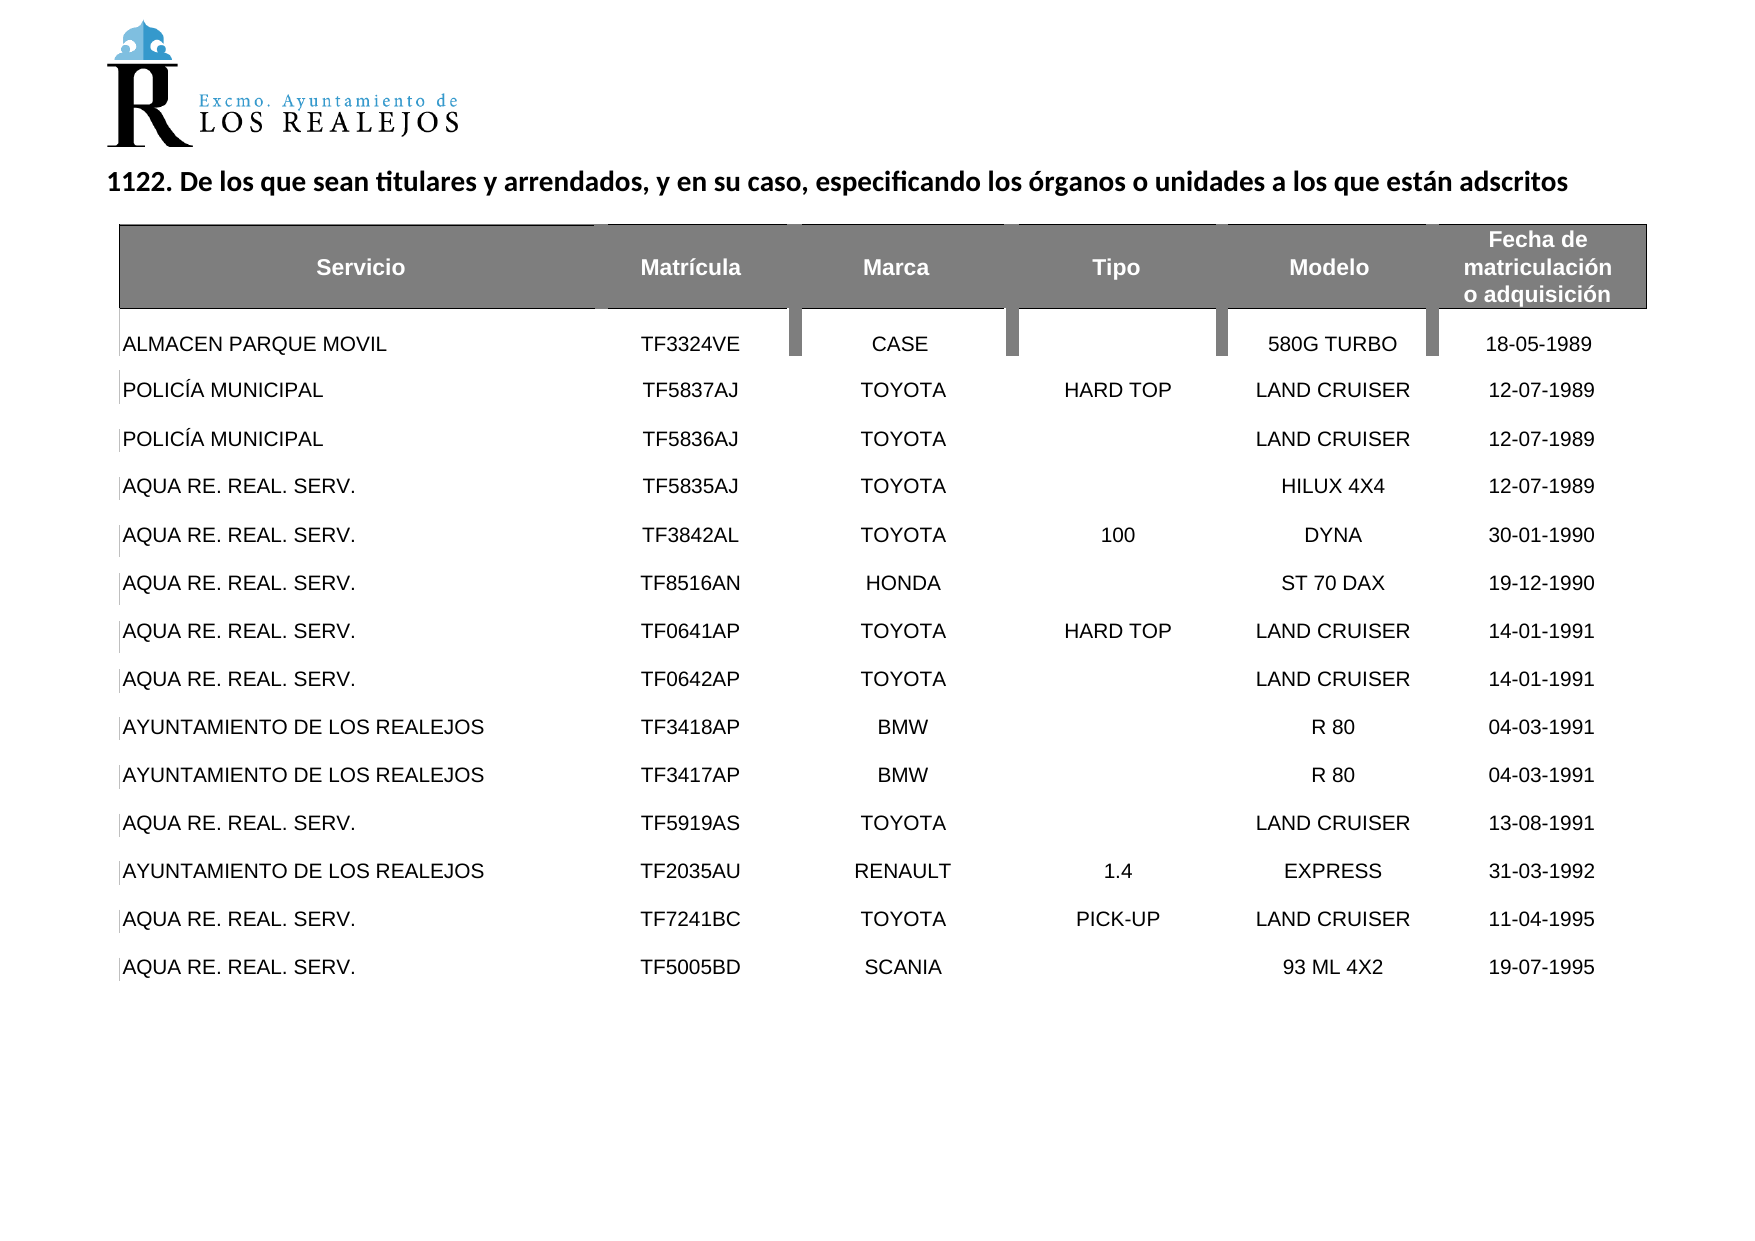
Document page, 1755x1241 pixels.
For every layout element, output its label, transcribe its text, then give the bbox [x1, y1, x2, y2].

table_cell [1222, 885, 1433, 909]
table_cell AYUNTAMIENTO DE LOS REALEJOS [120, 717, 602, 740]
table_cell [1433, 837, 1646, 861]
table_cell [787, 861, 795, 884]
table_cell POLICÍA MUNICIPAL [120, 429, 602, 452]
table_cell [1004, 452, 1012, 477]
table_cell [1012, 958, 1222, 981]
table_cell [787, 452, 795, 477]
table_cell [1222, 789, 1433, 813]
table_cell [1012, 814, 1222, 837]
table_cell TF8516AN [602, 573, 787, 596]
table_cell [1004, 740, 1012, 765]
table_cell TF0641AP [602, 621, 787, 644]
table_cell [795, 500, 1004, 525]
table_cell AYUNTAMIENTO DE LOS REALEJOS [120, 861, 602, 884]
table_header Fecha de matriculación o adquisición [1439, 225, 1646, 308]
table_cell LAND CRUISER [1222, 621, 1433, 644]
table_cell TF0642AP [602, 669, 787, 692]
table_cell [1012, 596, 1222, 621]
table_cell AQUA RE. REAL. SERV. [120, 910, 602, 933]
table_cell [1433, 740, 1646, 765]
table_cell [1004, 621, 1012, 644]
table_cell [787, 596, 795, 621]
table_cell [1012, 500, 1222, 525]
table_cell [787, 644, 795, 669]
table_cell [1004, 596, 1012, 621]
table_cell 580G TURBO [1228, 309, 1426, 356]
table_cell [602, 740, 787, 765]
table_cell [1004, 693, 1012, 717]
table_cell [602, 404, 787, 429]
table_cell [1222, 356, 1433, 381]
table_cell [1433, 452, 1646, 477]
table_cell [1222, 740, 1433, 765]
table_cell [1222, 644, 1433, 669]
table_cell [1004, 500, 1012, 525]
table_cell [602, 933, 787, 957]
table_cell [1222, 500, 1433, 525]
table_cell HARD TOP [1012, 621, 1222, 644]
table_cell [120, 548, 602, 573]
table_cell HILUX 4X4 [1222, 477, 1433, 500]
table_cell [1433, 404, 1646, 429]
table_cell [1433, 596, 1646, 621]
table_cell AQUA RE. REAL. SERV. [120, 573, 602, 596]
table_cell [1004, 789, 1012, 813]
table_cell [120, 740, 602, 765]
table_cell [602, 789, 787, 813]
table_cell TOYOTA [795, 477, 1004, 500]
table_cell [1433, 693, 1646, 717]
table_cell [795, 548, 1004, 573]
table_cell TOYOTA [795, 814, 1004, 837]
table_cell [1004, 644, 1012, 669]
table_cell TOYOTA [795, 381, 1004, 404]
table_cell [787, 837, 795, 861]
table_cell AQUA RE. REAL. SERV. [120, 477, 602, 500]
table_cell [120, 500, 602, 525]
table_cell [602, 356, 787, 381]
table_cell [787, 717, 795, 740]
table_cell [1004, 933, 1012, 957]
table_cell [795, 740, 1004, 765]
table_cell [602, 885, 787, 909]
table_cell [787, 885, 795, 909]
table_cell [787, 814, 795, 837]
table_cell [1433, 789, 1646, 813]
table_cell [795, 885, 1004, 909]
table_cell [1004, 429, 1012, 452]
table_cell [1222, 548, 1433, 573]
table_cell AQUA RE. REAL. SERV. [120, 669, 602, 692]
table_cell LAND CRUISER [1222, 669, 1433, 692]
table_cell [795, 644, 1004, 669]
table_cell 11-04-1995 [1433, 910, 1646, 933]
table_cell [1004, 765, 1012, 788]
table_cell [787, 910, 795, 933]
table_cell 19-12-1990 [1433, 573, 1646, 596]
table_cell [1012, 644, 1222, 669]
table_cell [1004, 477, 1012, 500]
table_cell [120, 885, 602, 909]
table_cell 12-07-1989 [1433, 381, 1646, 404]
table_cell [1004, 356, 1012, 381]
table_cell 93 ML 4X2 [1222, 958, 1433, 981]
table_cell [1004, 548, 1012, 573]
table_cell [787, 500, 795, 525]
table_cell [1004, 861, 1012, 884]
table_cell TOYOTA [795, 669, 1004, 692]
table_cell [120, 693, 602, 717]
table_cell TF3418AP [602, 717, 787, 740]
table_cell AQUA RE. REAL. SERV. [120, 958, 602, 981]
table_cell [1012, 356, 1222, 381]
text 1122. De los que sean titulares y arrendados, y en su caso, especificando los órganos o unidades a los que están adscritos [106, 163, 1625, 198]
table_cell 12-07-1989 [1433, 429, 1646, 452]
table_cell 31-03-1992 [1433, 861, 1646, 884]
table_cell [602, 693, 787, 717]
table_cell TF5919AS [602, 814, 787, 837]
table_cell LAND CRUISER [1222, 814, 1433, 837]
table_cell TF5837AJ [602, 381, 787, 404]
table_cell ST 70 DAX [1222, 573, 1433, 596]
table_header Marca [802, 225, 1004, 308]
table_cell [602, 452, 787, 477]
table_cell 19-07-1995 [1433, 958, 1646, 981]
table_cell 14-01-1991 [1433, 669, 1646, 692]
table_cell LAND CRUISER [1222, 381, 1433, 404]
table_cell [787, 740, 795, 765]
table_cell [1004, 910, 1012, 933]
table_cell [120, 596, 602, 621]
table_cell [795, 837, 1004, 861]
table_cell [1222, 596, 1433, 621]
table_cell [1222, 837, 1433, 861]
table_cell [120, 356, 602, 381]
table_cell [1004, 717, 1012, 740]
table_cell [787, 789, 795, 813]
table_cell [1012, 717, 1222, 740]
table_cell [1004, 958, 1012, 981]
table_cell [795, 596, 1004, 621]
table_cell [120, 452, 602, 477]
table_header Modelo [1228, 225, 1426, 308]
table_cell [120, 789, 602, 813]
table_cell TF2035AU [602, 861, 787, 884]
table_cell SCANIA [795, 958, 1004, 981]
table_cell [1012, 429, 1222, 452]
table_cell [602, 596, 787, 621]
table_cell TOYOTA [795, 525, 1004, 548]
table_cell LAND CRUISER [1222, 429, 1433, 452]
table_cell [1004, 573, 1012, 596]
table_cell PICK-UP [1012, 910, 1222, 933]
table_cell [1019, 309, 1216, 356]
table_cell 30-01-1990 [1433, 525, 1646, 548]
table_header Servicio [120, 224, 595, 308]
table_cell [1012, 477, 1222, 500]
table_cell AQUA RE. REAL. SERV. [120, 525, 602, 548]
table_cell [787, 525, 795, 548]
table_cell TF5836AJ [602, 429, 787, 452]
table_cell TOYOTA [795, 910, 1004, 933]
table_cell [120, 933, 602, 957]
table_cell BMW [795, 717, 1004, 740]
table_cell [120, 404, 602, 429]
table_cell [1004, 837, 1012, 861]
table_cell TF3324VE [602, 309, 787, 356]
table_cell [1012, 669, 1222, 692]
table_cell [795, 452, 1004, 477]
table_cell [787, 477, 795, 500]
table_cell RENAULT [795, 861, 1004, 884]
table_cell [787, 933, 795, 957]
table_cell POLICÍA MUNICIPAL [120, 381, 602, 404]
table_cell [787, 958, 795, 981]
table_cell [1004, 525, 1012, 548]
table_cell AQUA RE. REAL. SERV. [120, 621, 602, 644]
table_cell LAND CRUISER [1222, 910, 1433, 933]
table_cell [1012, 693, 1222, 717]
table_cell TF3842AL [602, 525, 787, 548]
table_cell [1004, 885, 1012, 909]
table_cell [1222, 404, 1433, 429]
table_cell [787, 765, 795, 788]
table_cell TOYOTA [795, 621, 1004, 644]
table_cell CASE [802, 309, 1004, 356]
table_cell [1433, 885, 1646, 909]
table_cell HONDA [795, 573, 1004, 596]
table_cell AQUA RE. REAL. SERV. [120, 814, 602, 837]
table_cell [1004, 404, 1012, 429]
table_cell [120, 644, 602, 669]
table_cell [795, 789, 1004, 813]
table_cell [1433, 933, 1646, 957]
table_cell [1012, 452, 1222, 477]
table_cell 04-03-1991 [1433, 765, 1646, 788]
table_cell [602, 837, 787, 861]
table_cell [1222, 933, 1433, 957]
table_cell [602, 548, 787, 573]
table_cell TF5005BD [602, 958, 787, 981]
table_cell TOYOTA [795, 429, 1004, 452]
table_cell [795, 933, 1004, 957]
table_cell [787, 381, 795, 404]
table_header Matrícula [608, 225, 787, 308]
table_cell [1222, 693, 1433, 717]
table_cell ALMACEN PARQUE MOVIL [120, 309, 602, 356]
table_cell [1012, 404, 1222, 429]
table_cell [787, 621, 795, 644]
table_cell 14-01-1991 [1433, 621, 1646, 644]
table_cell [602, 500, 787, 525]
table_cell DYNA [1222, 525, 1433, 548]
table_cell TF5835AJ [602, 477, 787, 500]
table_cell [795, 356, 1004, 381]
table_cell [787, 573, 795, 596]
table_cell [1012, 885, 1222, 909]
table_cell [1433, 548, 1646, 573]
table_cell [1004, 669, 1012, 692]
table_cell 12-07-1989 [1433, 477, 1646, 500]
table_cell 13-08-1991 [1433, 814, 1646, 837]
table_cell [787, 669, 795, 692]
table_cell [1004, 814, 1012, 837]
table_cell [1012, 548, 1222, 573]
table_cell [602, 644, 787, 669]
table_cell [1433, 644, 1646, 669]
table_cell [120, 837, 602, 861]
table_cell [1012, 740, 1222, 765]
table_cell R 80 [1222, 717, 1433, 740]
table_header Tipo [1019, 225, 1216, 308]
table_cell 1.4 [1012, 861, 1222, 884]
table_cell [787, 404, 795, 429]
table_cell [787, 693, 795, 717]
table_cell 100 [1012, 525, 1222, 548]
table_cell [1222, 452, 1433, 477]
table_cell 18-05-1989 [1439, 309, 1646, 356]
table_cell EXPRESS [1222, 861, 1433, 884]
table_cell TF3417AP [602, 765, 787, 788]
table_cell [787, 356, 795, 381]
table_cell [795, 693, 1004, 717]
table_cell [1012, 765, 1222, 788]
table_cell [1012, 933, 1222, 957]
table_cell [1433, 356, 1646, 381]
table_cell HARD TOP [1012, 381, 1222, 404]
table_cell [1433, 500, 1646, 525]
table_cell [787, 429, 795, 452]
table_cell AYUNTAMIENTO DE LOS REALEJOS [120, 765, 602, 788]
table_cell TF7241BC [602, 910, 787, 933]
table_cell BMW [795, 765, 1004, 788]
table_cell [795, 404, 1004, 429]
table_cell R 80 [1222, 765, 1433, 788]
table_cell [1012, 837, 1222, 861]
table_cell [1004, 381, 1012, 404]
table_cell [787, 548, 795, 573]
table_cell 04-03-1991 [1433, 717, 1646, 740]
table_cell [1012, 573, 1222, 596]
table_cell [1012, 789, 1222, 813]
